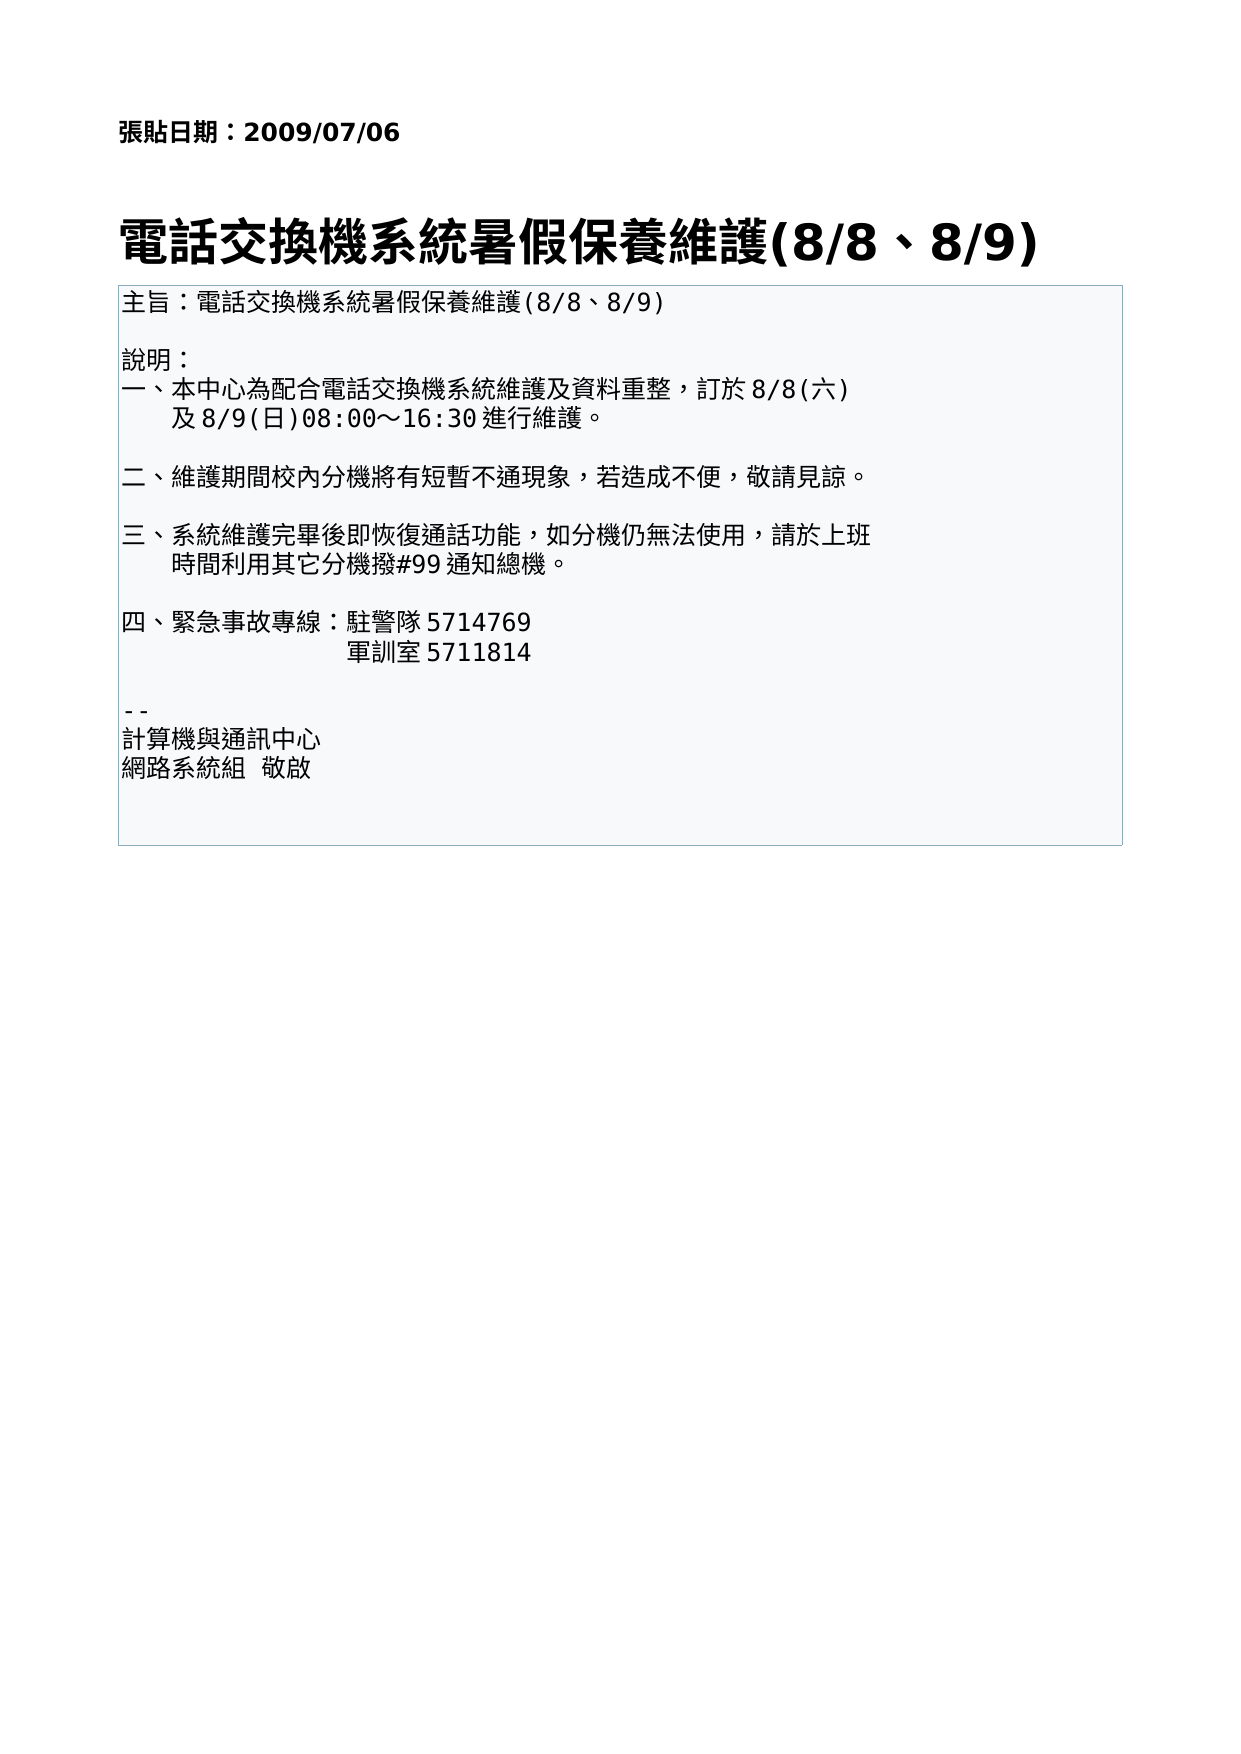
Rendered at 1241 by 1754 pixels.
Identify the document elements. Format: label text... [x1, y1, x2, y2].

subtitle 電話交換機系統暑假保養維護(8/8、8/9) [118, 214, 1122, 272]
text 主旨：電話交換機系統暑假保養維護(8/8、8/9) 說明： 一、本中心為配合電話交換機系統維護及資料重整，訂於8/8(六) 及8/9(日)08:00～16:30進行維護。 二、維護期間校內分機將有短暫不通現象，若造成不便，敬請見諒。 三、系統維護完畢後即恢復通話功能，如分機仍無法使用，請於上班 時間利用其它分機撥#99通知總機。 四、緊急事故專線：駐警隊5714769 軍訓室5711814 -- 計算機與通訊中心 網路系統組 敬啟 [119, 286, 1122, 845]
text 張貼日期：2009/07/06 [118, 118, 1122, 176]
